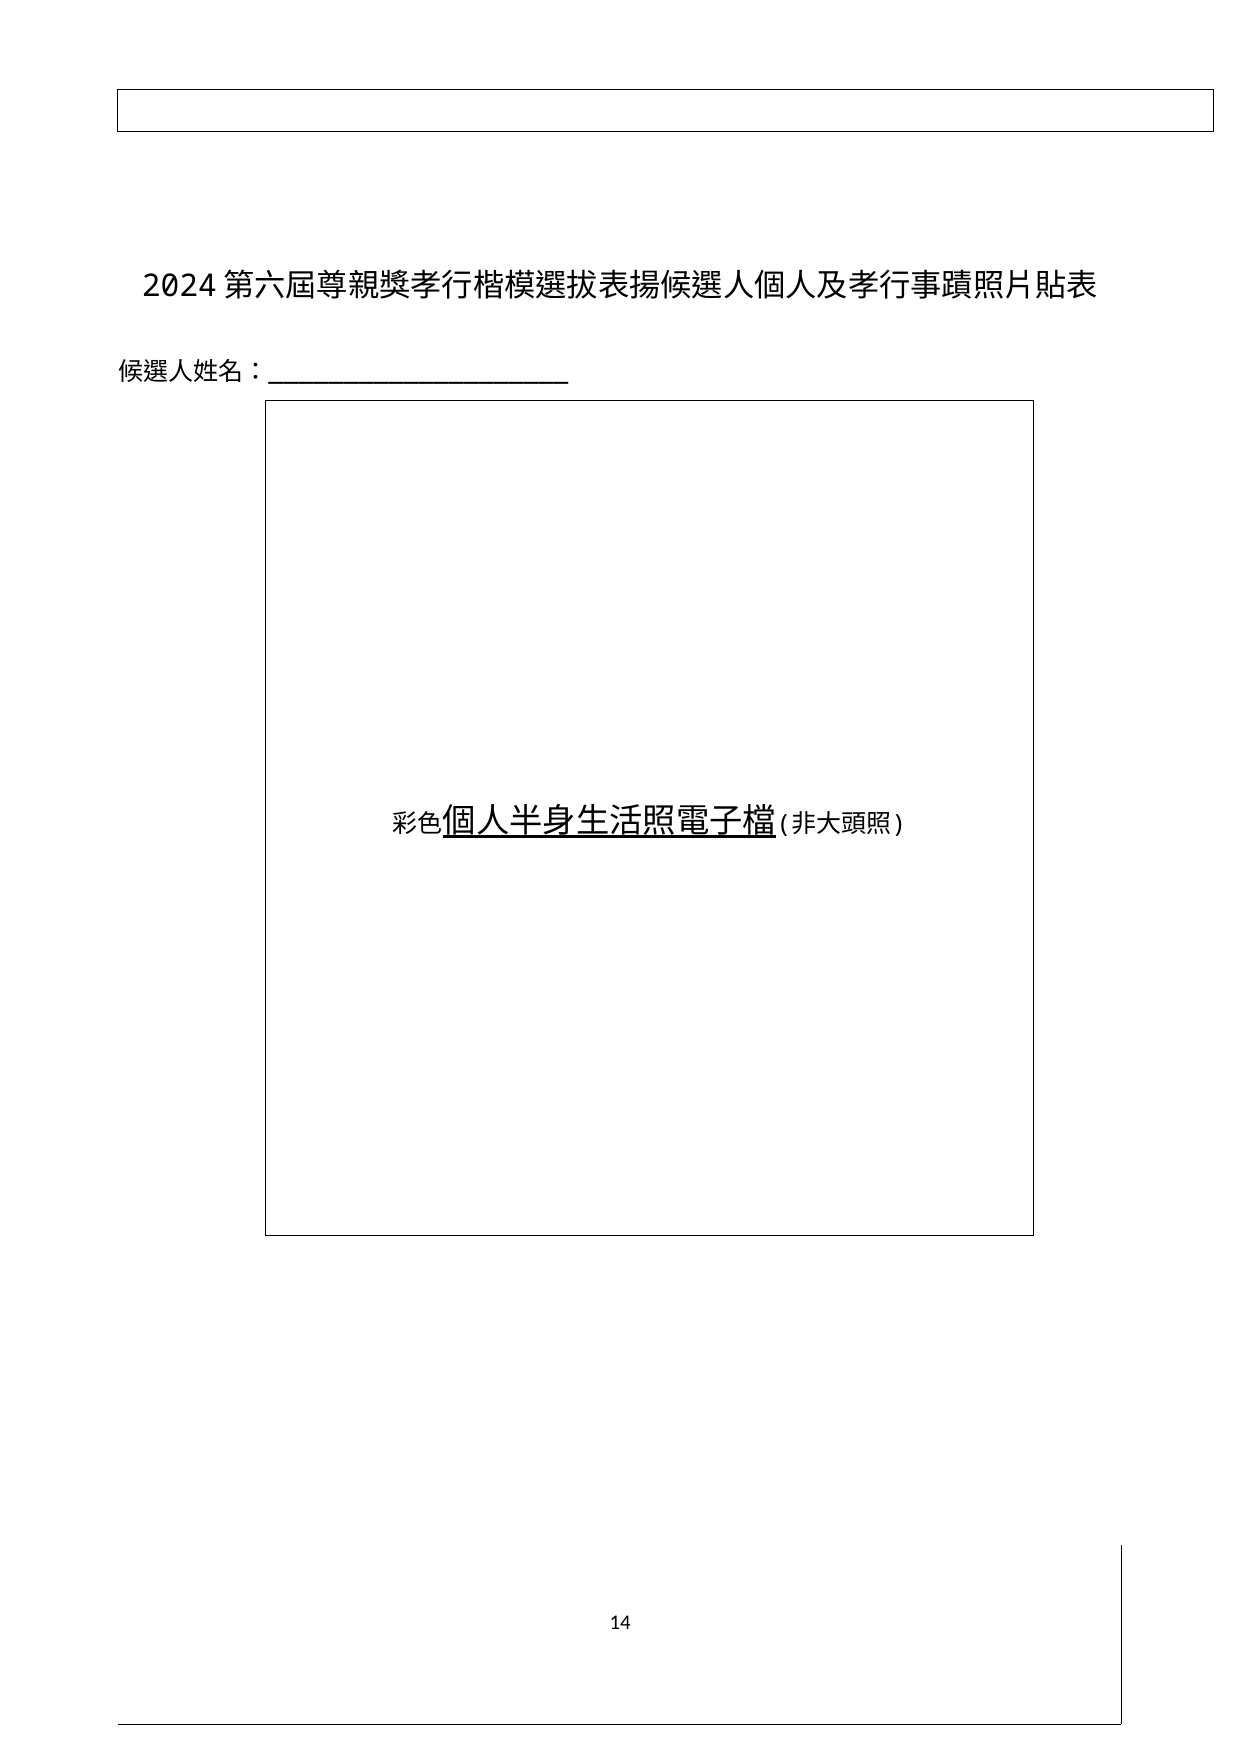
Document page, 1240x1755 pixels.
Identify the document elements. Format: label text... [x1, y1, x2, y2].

table_cell [118, 90, 1213, 131]
text 2024第六屆尊親獎孝行楷模選拔表揚候選人個人及孝行事蹟照片貼表 [118, 260, 1121, 305]
table_header 彩色個人半身生活照電子檔(非大頭照) [266, 401, 1033, 1235]
text 候選人姓名：____________________ [118, 352, 1121, 388]
